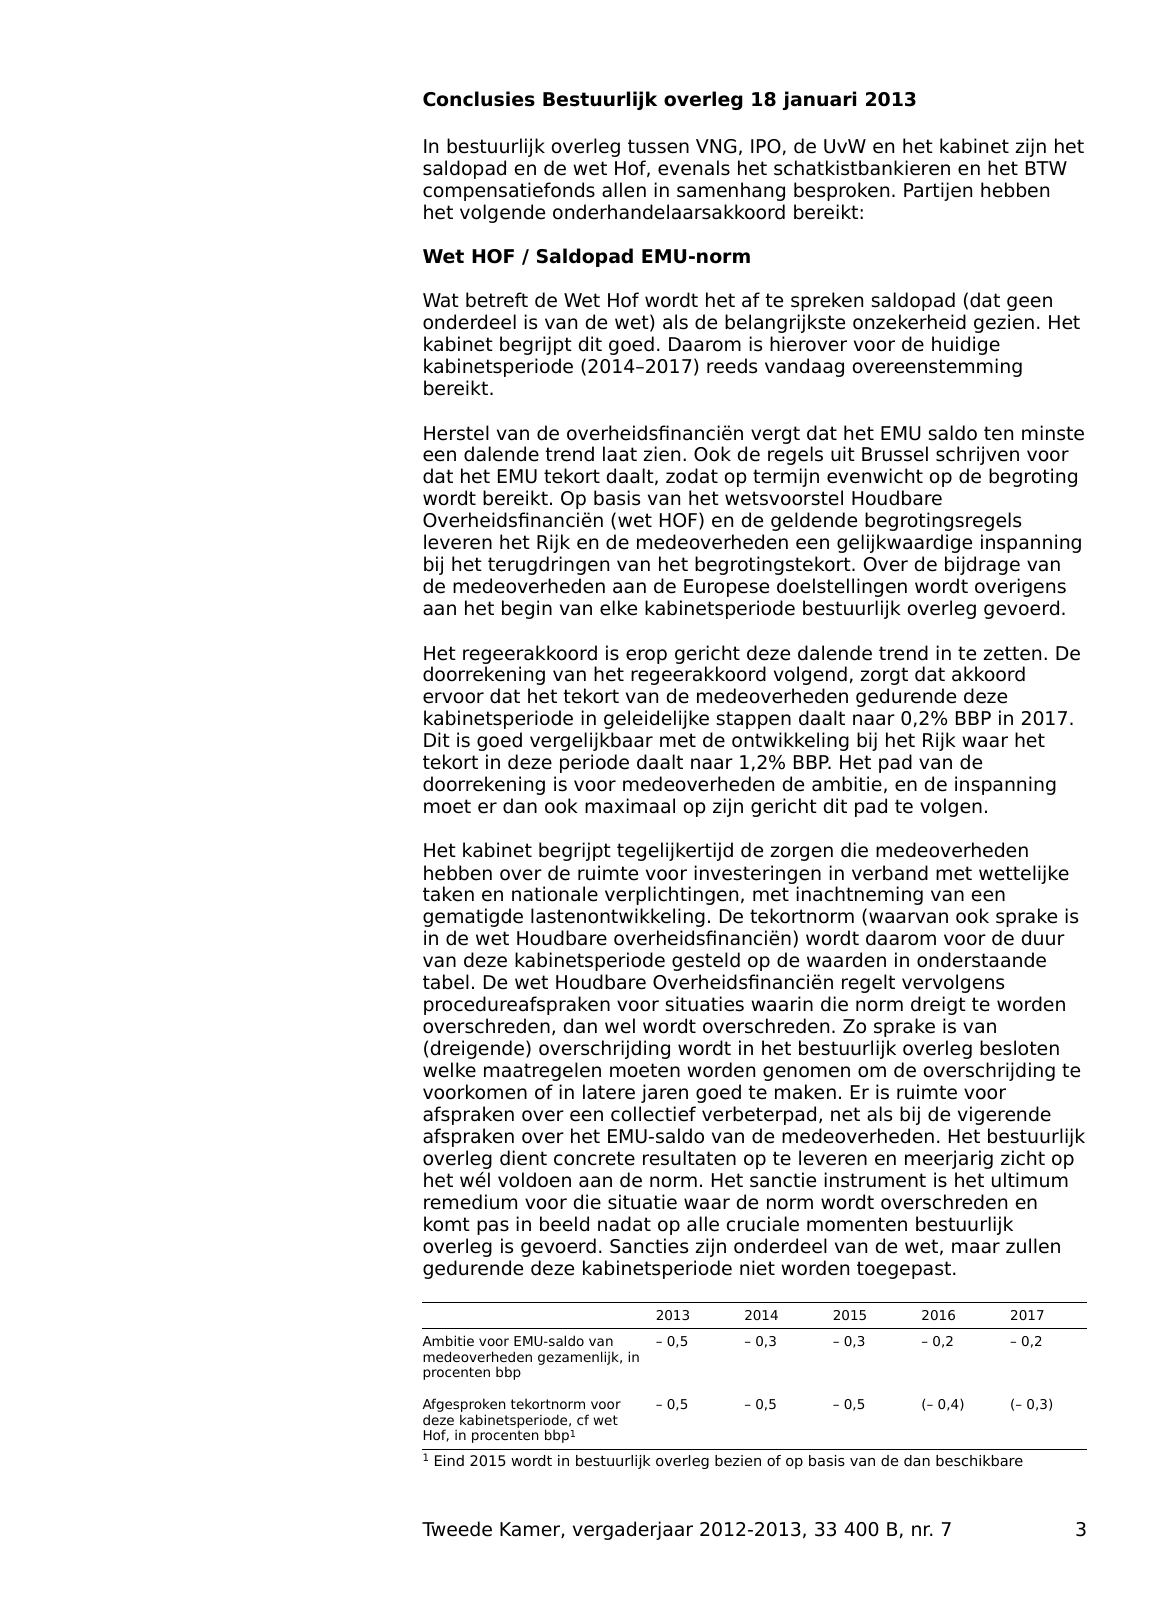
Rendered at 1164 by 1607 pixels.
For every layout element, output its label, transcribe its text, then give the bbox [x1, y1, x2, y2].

table_cell – 0,2 [915, 1329, 1004, 1381]
table_cell (– 0,4) [915, 1397, 1004, 1448]
table_cell [422, 1381, 649, 1397]
subtitle Wet HOF / Saldopad EMU-norm [422, 246, 1087, 268]
table_cell [1004, 1381, 1087, 1397]
table_header 2013 [650, 1303, 738, 1328]
table_cell [738, 1381, 827, 1397]
table_cell – 0,3 [738, 1329, 827, 1381]
text Herstel van de overheidsfinanciën vergt dat het EMU saldo ten minste een dalende trend laat zien. Ook de regels uit Brussel schrijven voor dat het EMU tekort daalt, zodat op termijn evenwicht op de begroting wordt bereikt. Op basis van het wetsvoorstel Houdbare Overheidsfinanciën (wet HOF) en de geldende begrotingsregels leveren het Rijk en de medeoverheden een gelijkwaardige inspanning bij het terugdringen van het begrotingstekort. Over de bijdrage van de medeoverheden aan de Europese doelstellingen wordt overigens aan het begin van elke kabinetsperiode bestuurlijk overleg gevoerd. [422, 422, 1087, 620]
table_cell [827, 1381, 915, 1397]
table_header 2015 [827, 1303, 915, 1328]
table_cell (– 0,3) [1004, 1397, 1087, 1448]
table_header [422, 1303, 649, 1328]
table_cell [650, 1381, 738, 1397]
text Het kabinet begrijpt tegelijkertijd de zorgen die medeoverheden hebben over de ruimte voor investeringen in verband met wettelijke taken en nationale verplichtingen, met inachtneming van een gematigde lastenontwikkeling. De tekortnorm (waarvan ook sprake is in de wet Houdbare overheidsfinanciën) wordt daarom voor de duur van deze kabinetsperiode gesteld op de waarden in onderstaande tabel. De wet Houdbare Overheidsfinanciën regelt vervolgens procedureafspraken voor situaties waarin die norm dreigt te worden overschreden, dan wel wordt overschreden. Zo sprake is van (dreigende) overschrijding wordt in het bestuurlijk overleg besloten welke maatregelen moeten worden genomen om de overschrijding te voorkomen of in latere jaren goed te maken. Er is ruimte voor afspraken over een collectief verbeterpad, net als bij de vigerende afspraken over het EMU-saldo van de medeoverheden. Het bestuurlijk overleg dient concrete resultaten op te leveren en meerjarig zicht op het wél voldoen aan de norm. Het sanctie instrument is het ultimum remedium voor die situatie waar de norm wordt overschreden en komt pas in beeld nadat op alle cruciale momenten bestuurlijk overleg is gevoerd. Sancties zijn onderdeel van de wet, maar zullen gedurende deze kabinetsperiode niet worden toegepast. [422, 840, 1087, 1280]
table_cell – 0,5 [827, 1397, 915, 1448]
table_cell 1 Eind 2015 wordt in bestuurlijk overleg bezien of op basis van de dan beschikbare [422, 1450, 1087, 1469]
table_cell – 0,5 [738, 1397, 827, 1448]
table_header 2016 [915, 1303, 1004, 1328]
subtitle Conclusies Bestuurlijk overleg 18 januari 2013 [422, 89, 1087, 111]
table_cell Afgesproken tekortnorm voor deze kabinetsperiode, cf wet Hof, in procenten bbp1 [422, 1397, 649, 1448]
text Het regeerakkoord is erop gericht deze dalende trend in te zetten. De doorrekening van het regeerakkoord volgend, zorgt dat akkoord ervoor dat het tekort van de medeoverheden gedurende deze kabinetsperiode in geleidelijke stappen daalt naar 0,2% BBP in 2017. Dit is goed vergelijkbaar met de ontwikkeling bij het Rijk waar het tekort in deze periode daalt naar 1,2% BBP. Het pad van de doorrekening is voor medeoverheden de ambitie, en de inspanning moet er dan ook maximaal op zijn gericht dit pad te volgen. [422, 642, 1087, 818]
table_header 2014 [738, 1303, 827, 1328]
text In bestuurlijk overleg tussen VNG, IPO, de UvW en het kabinet zijn het saldopad en de wet Hof, evenals het schatkistbankieren en het BTW compensatiefonds allen in samenhang besproken. Partijen hebben het volgende onderhandelaarsakkoord bereikt: [422, 136, 1087, 224]
table_cell [915, 1381, 1004, 1397]
table_header 2017 [1004, 1303, 1087, 1328]
table_cell Ambitie voor EMU-saldo van medeoverheden gezamenlijk, in procenten bbp [422, 1329, 649, 1381]
table_cell – 0,5 [650, 1329, 738, 1381]
table_cell – 0,5 [650, 1397, 738, 1448]
text Wat betreft de Wet Hof wordt het af te spreken saldopad (dat geen onderdeel is van de wet) als de belangrijkste onzekerheid gezien. Het kabinet begrijpt dit goed. Daarom is hierover voor de huidige kabinetsperiode (2014–2017) reeds vandaag overeenstemming bereikt. [422, 290, 1087, 400]
table_cell – 0,2 [1004, 1329, 1087, 1381]
table_cell – 0,3 [827, 1329, 915, 1381]
